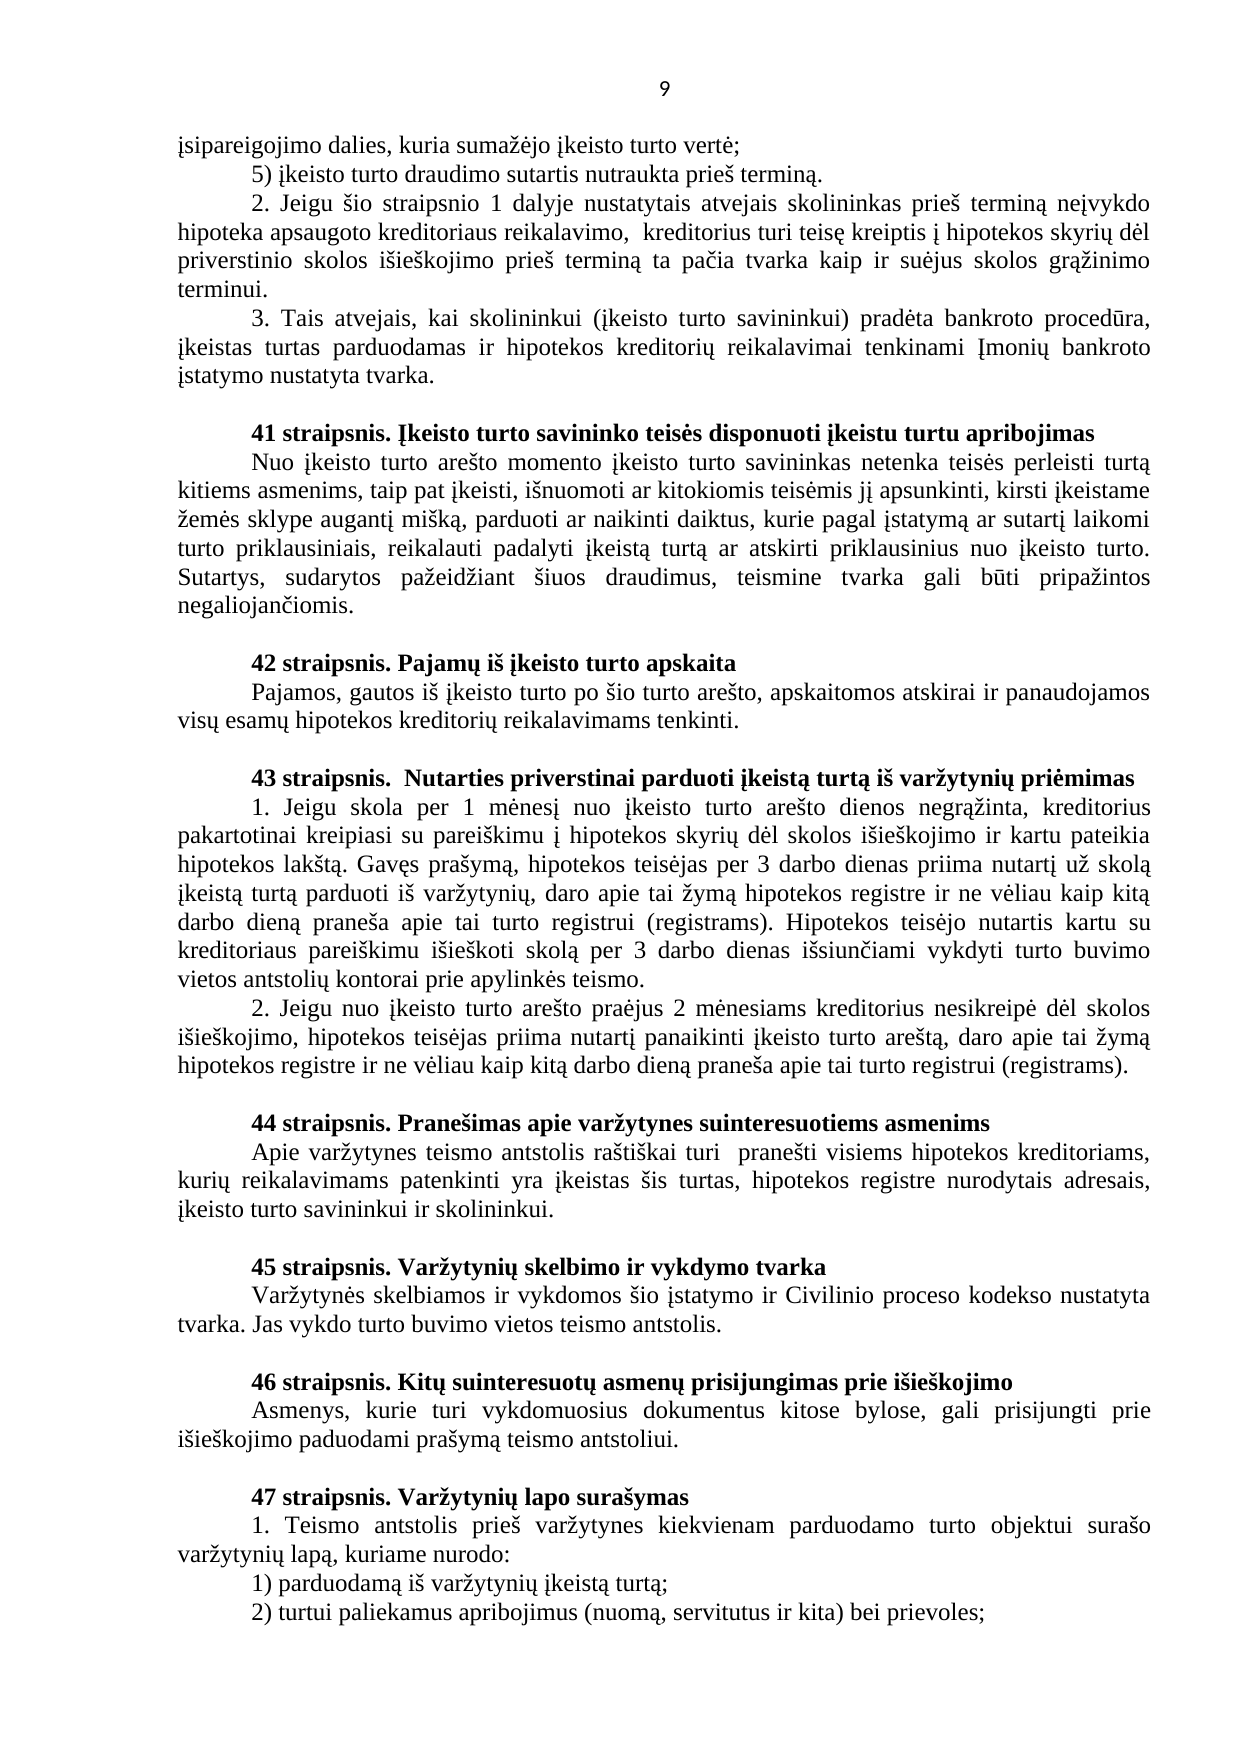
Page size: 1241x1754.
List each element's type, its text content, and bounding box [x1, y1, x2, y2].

text Nuo įkeisto turto arešto momento įkeisto turto savininkas netenka teisės perleisti turtą kitiems asmenims, taip pat įkeisti, išnuomoti ar kitokiomis teisėmis jį apsunkinti, kirsti įkeistame žemės sklype augantį mišką, parduoti ar naikinti daiktus, kurie pagal įstatymą ar sutartį laikomi turto priklausiniais, reikalauti padalyti įkeistą turtą ar atskirti priklausinius nuo įkeisto turto. Sutartys, sudarytos pažeidžiant šiuos draudimus, teismine tvarka gali būti pripažintos negaliojančiomis. [177, 447, 1152, 619]
text 41 straipsnis. Įkeisto turto savininko teisės disponuoti įkeistu turtu apribojimas [177, 418, 1152, 447]
text įsipareigojimo dalies, kuria sumažėjo įkeisto turto vertė; [177, 131, 1152, 159]
text Pajamos, gautos iš įkeisto turto po šio turto arešto, apskaitomos atskirai ir panaudojamos visų esamų hipotekos kreditorių reikalavimams tenkinti. [177, 677, 1152, 734]
text 2. Jeigu šio straipsnio 1 dalyje nustatytais atvejais skolininkas prieš terminą neįvykdo hipoteka apsaugoto kreditoriaus reikalavimo, kreditorius turi teisę kreiptis į hipotekos skyrių dėl priverstinio skolos išieškojimo prieš terminą ta pačia tvarka kaip ir suėjus skolos grąžinimo terminui. [177, 188, 1152, 303]
text 2) turtui paliekamus apribojimus (nuomą, servitutus ir kita) bei prievoles; [177, 1597, 1152, 1626]
text 45 straipsnis. Varžytynių skelbimo ir vykdymo tvarka [177, 1252, 1152, 1281]
text Varžytynės skelbiamos ir vykdomos šio įstatymo ir Civilinio proceso kodekso nustatyta tvarka. Jas vykdo turto buvimo vietos teismo antstolis. [177, 1281, 1152, 1338]
text Asmenys, kurie turi vykdomuosius dokumentus kitose bylose, gali prisijungti prie išieškojimo paduodami prašymą teismo antstoliui. [177, 1396, 1152, 1453]
text 43 straipsnis. Nutarties priverstinai parduoti įkeistą turtą iš varžytynių priėmimas [251, 763, 1152, 792]
text Apie varžytynes teismo antstolis raštiškai turi pranešti visiems hipotekos kreditoriams, kurių reikalavimams patenkinti yra įkeistas šis turtas, hipotekos registre nurodytais adresais, įkeisto turto savininkui ir skolininkui. [177, 1137, 1152, 1223]
text 1. Jeigu skola per 1 mėnesį nuo įkeisto turto arešto dienos negrąžinta, kreditorius pakartotinai kreipiasi su pareiškimu į hipotekos skyrių dėl skolos išieškojimo ir kartu pateikia hipotekos lakštą. Gavęs prašymą, hipotekos teisėjas per 3 darbo dienas priima nutartį už skolą įkeistą turtą parduoti iš varžytynių, daro apie tai žymą hipotekos registre ir ne vėliau kaip kitą darbo dieną praneša apie tai turto registrui (registrams). Hipotekos teisėjo nutartis kartu su kreditoriaus pareiškimu išieškoti skolą per 3 darbo dienas išsiunčiami vykdyti turto buvimo vietos antstolių kontorai prie apylinkės teismo. [177, 792, 1152, 993]
text 42 straipsnis. Pajamų iš įkeisto turto apskaita [177, 648, 1152, 677]
text 47 straipsnis. Varžytynių lapo surašymas [177, 1482, 1152, 1511]
text 1) parduodamą iš varžytynių įkeistą turtą; [177, 1568, 1152, 1597]
text 44 straipsnis. Pranešimas apie varžytynes suinteresuotiems asmenims [177, 1108, 1152, 1137]
text 3. Tais atvejais, kai skolininkui (įkeisto turto savininkui) pradėta bankroto procedūra, įkeistas turtas parduodamas ir hipotekos kreditorių reikalavimai tenkinami Įmonių bankroto įstatymo nustatyta tvarka. [177, 303, 1152, 389]
text 5) įkeisto turto draudimo sutartis nutraukta prieš terminą. [177, 159, 1152, 188]
text 46 straipsnis. Kitų suinteresuotų asmenų prisijungimas prie išieškojimo [177, 1367, 1152, 1396]
text 2. Jeigu nuo įkeisto turto arešto praėjus 2 mėnesiams kreditorius nesikreipė dėl skolos išieškojimo, hipotekos teisėjas priima nutartį panaikinti įkeisto turto areštą, daro apie tai žymą hipotekos registre ir ne vėliau kaip kitą darbo dieną praneša apie tai turto registrui (registrams). [177, 993, 1152, 1079]
text 1. Teismo antstolis prieš varžytynes kiekvienam parduodamo turto objektui surašo varžytynių lapą, kuriame nurodo: [177, 1511, 1152, 1568]
